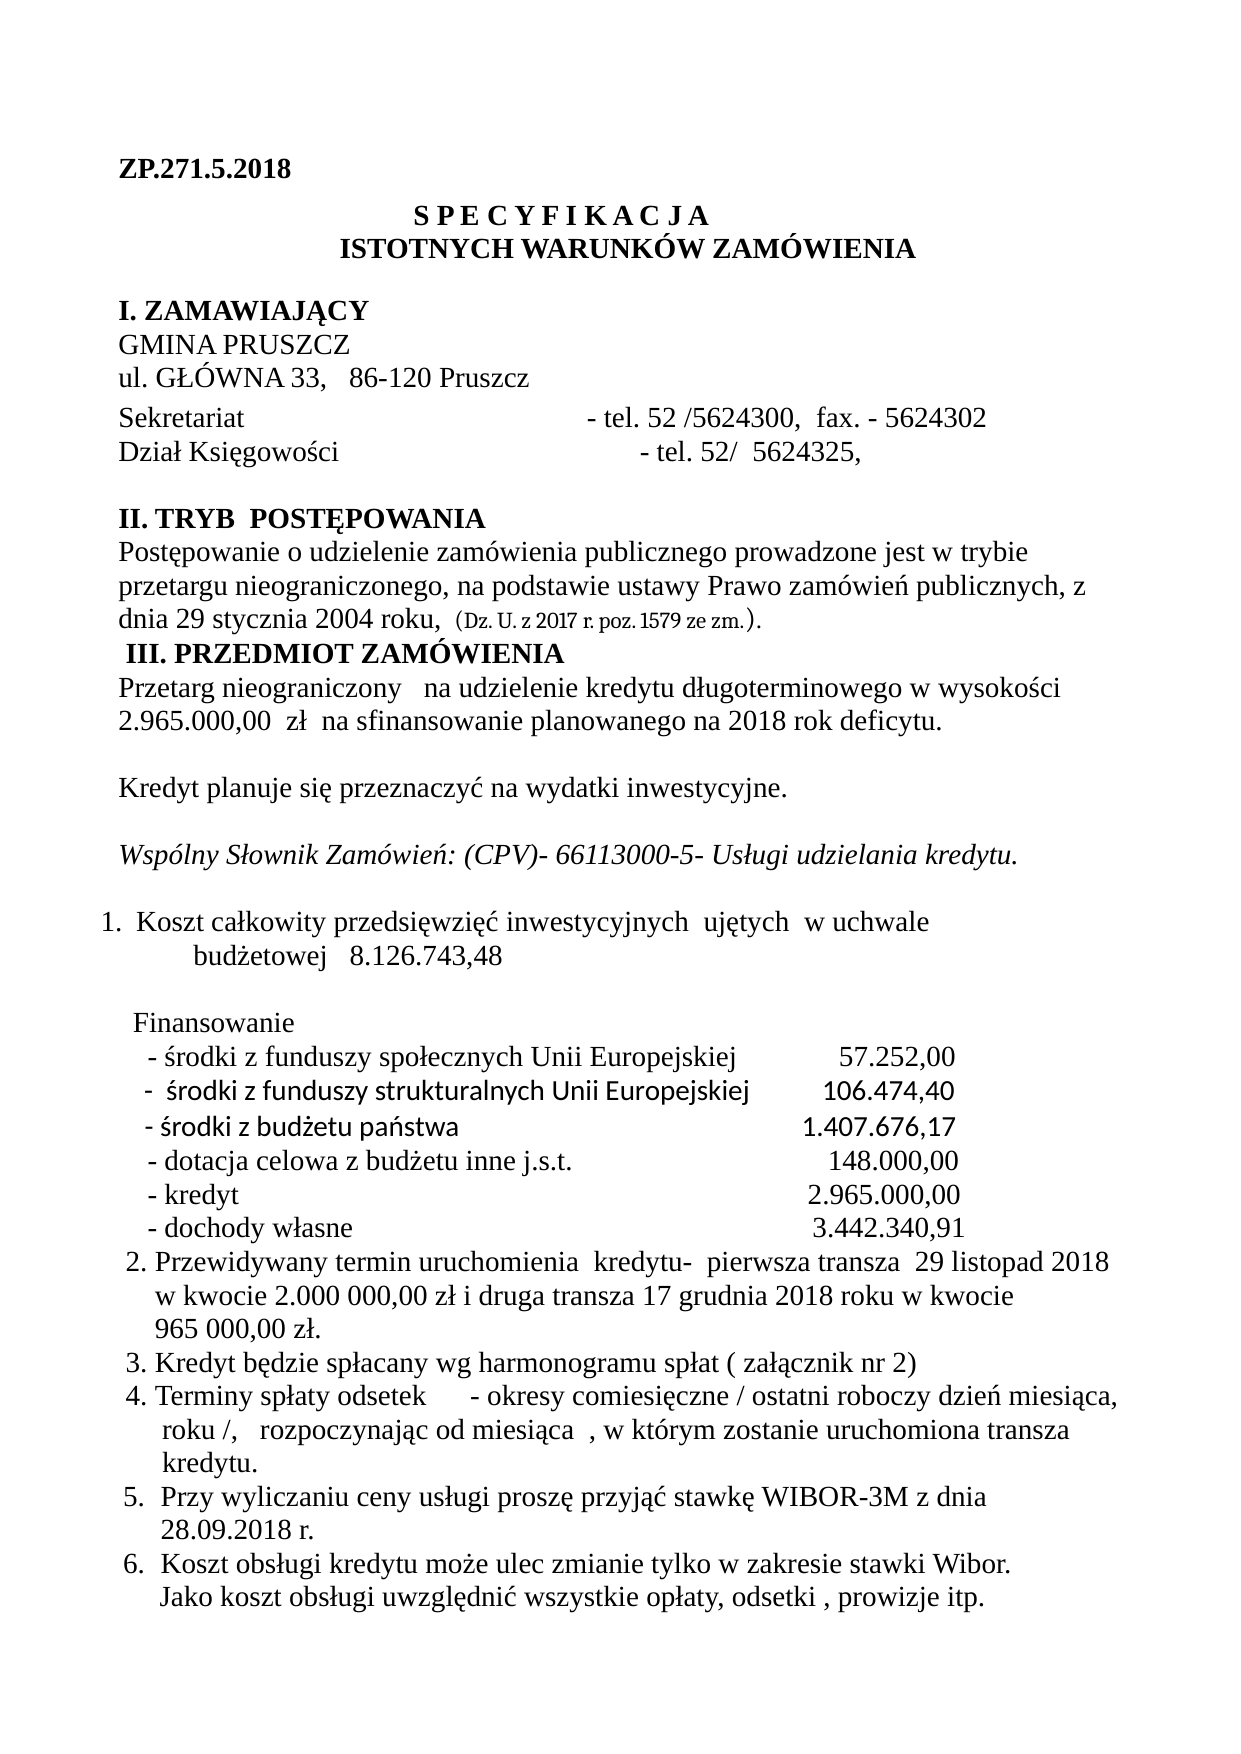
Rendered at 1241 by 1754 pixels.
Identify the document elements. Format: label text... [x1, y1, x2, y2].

text - środki z budżetu państwa 1.407.676,17 [118, 1108, 1122, 1143]
text 965 000,00 zł. [118, 1311, 1122, 1345]
text w kwocie 2.000 000,00 zł i druga transza 17 grudnia 2018 roku w kwocie [118, 1278, 1122, 1311]
list Koszt obsługi kredytu może ulec zmianie tylko w zakresie stawki Wibor. [123, 1546, 1122, 1579]
text Przetarg nieograniczony na udzielenie kredytu długoterminowego w wysokości 2.965.000,00 zł na sfinansowanie planowanego na 2018 rok deficytu. [118, 670, 1122, 737]
text Postępowanie o udzielenie zamówienia publicznego prowadzone jest w trybie przetargu nieograniczonego, na podstawie ustawy Prawo zamówień publicznych, z dnia 29 stycznia 2004 roku, (Dz. U. z 2017 r. poz. 1579 ze zm.). [118, 534, 1122, 636]
text GMINA PRUSZCZ [118, 327, 1122, 361]
list Przy wyliczaniu ceny usługi proszę przyjąć stawkę WIBOR-3M z dnia 28.09.2018 r. [123, 1479, 1122, 1546]
text ZP.271.5.2018 [118, 152, 1122, 185]
subtitle S P E C Y F I K A C J A [339, 198, 1122, 231]
text budżetowej 8.126.743,48 [193, 938, 1122, 972]
text Dział Księgowości - tel. 52/ 5624325, [118, 434, 1189, 467]
text II. TRYB POSTĘPOWANIA [118, 501, 1122, 534]
text - środki z funduszy społecznych Unii Europejskiej 57.252,00 [118, 1039, 1122, 1072]
text Wspólny Słownik Zamówień: (CPV)- 66113000-5- Usługi udzielania kredytu. [118, 837, 1122, 871]
text - dotacja celowa z budżetu inne j.s.t. 148.000,00 [118, 1143, 1122, 1177]
text 2. Przewidywany termin uruchomienia kredytu- pierwsza transza 29 listopad 2018 [118, 1244, 1122, 1278]
text I. ZAMAWIAJĄCY [118, 293, 1122, 327]
text Finansowanie [118, 1005, 1122, 1039]
text Kredyt planuje się przeznaczyć na wydatki inwestycyjne. [118, 770, 1122, 804]
text 3. Kredyt będzie spłacany wg harmonogramu spłat ( załącznik nr 2) [118, 1345, 1122, 1378]
text Sekretariat - tel. 52 /5624300, fax. - 5624302 [118, 400, 1122, 434]
list Koszt całkowity przedsięwzięć inwestycyjnych ujętych w uchwale [100, 904, 1122, 938]
subtitle ISTOTNYCH WARUNKÓW ZAMÓWIENIA [266, 231, 1122, 265]
text - kredyt 2.965.000,00 [118, 1177, 1122, 1211]
text III. PRZEDMIOT ZAMÓWIENIA [118, 636, 1122, 670]
text - dochody własne 3.442.340,91 [118, 1211, 1122, 1244]
text 4. Terminy spłaty odsetek - okresy comiesięczne / ostatni roboczy dzień miesiąca, [118, 1378, 1122, 1412]
text roku /, rozpoczynając od miesiąca , w którym zostanie uruchomiona transza [118, 1412, 1122, 1445]
text kredytu. [118, 1445, 1122, 1479]
text Jako koszt obsługi uwzględnić wszystkie opłaty, odsetki , prowizje itp. [123, 1579, 1122, 1613]
text - środki z funduszy strukturalnych Unii Europejskiej 106.474,40 [118, 1072, 1122, 1108]
text ul. GŁÓWNA 33, 86-120 Pruszcz [118, 361, 1122, 394]
